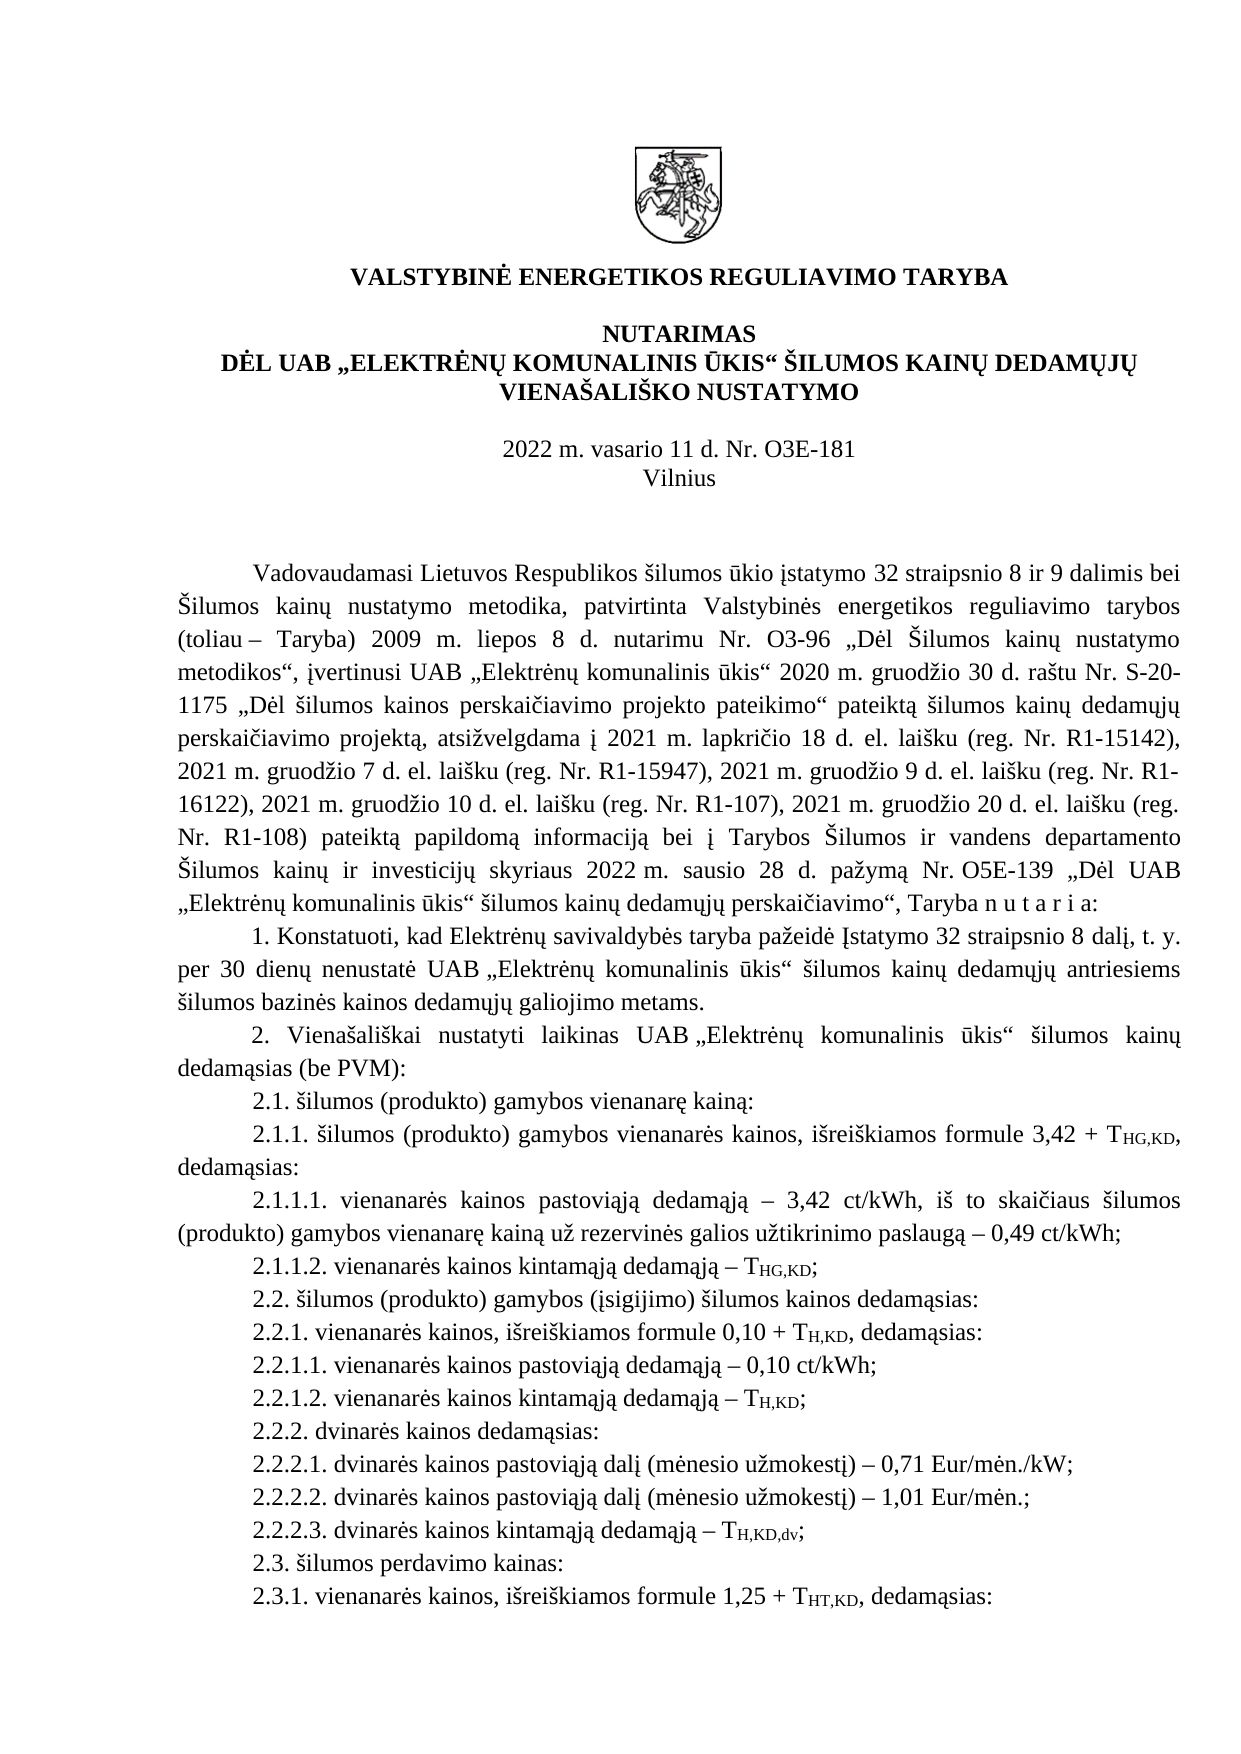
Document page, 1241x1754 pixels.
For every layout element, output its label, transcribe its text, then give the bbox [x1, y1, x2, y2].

text 1. Konstatuoti, kad Elektrėnų savivaldybės taryba pažeidė Įstatymo 32 straipsnio 8 dalį, t. y. per 30 dienų nenustatė UAB „Elektrėnų komunalinis ūkis“ šilumos kainų dedamųjų antriesiems šilumos bazinės kainos dedamųjų galiojimo metams. [177, 921, 1181, 1016]
text Vadovaudamasi Lietuvos Respublikos šilumos ūkio įstatymo 32 straipsnio 8 ir 9 dalimis bei Šilumos kainų nustatymo metodika, patvirtinta Valstybinės energetikos reguliavimo tarybos (toliau – Taryba) 2009 m. liepos 8 d. nutarimu Nr. O3-96 „Dėl Šilumos kainų nustatymo metodikos“, įvertinusi UAB „Elektrėnų komunalinis ūkis“ 2020 m. gruodžio 30 d. raštu Nr. S-20-1175 „Dėl šilumos kainos perskaičiavimo projekto pateikimo“ pateiktą šilumos kainų dedamųjų perskaičiavimo projektą, atsižvelgdama į 2021 m. lapkričio 18 d. el. laišku (reg. Nr. R1-15142), 2021 m. gruodžio 7 d. el. laišku (reg. Nr. R1-15947), 2021 m. gruodžio 9 d. el. laišku (reg. Nr. R1-16122), 2021 m. gruodžio 10 d. el. laišku (reg. Nr. R1-107), 2021 m. gruodžio 20 d. el. laišku (reg. Nr. R1-108) pateiktą papildomą informaciją bei į Tarybos Šilumos ir vandens departamento Šilumos kainų ir investicijų skyriaus 2022 m. sausio 28 d. pažymą Nr. O5E-139 „Dėl UAB „Elektrėnų komunalinis ūkis“ šilumos kainų dedamųjų perskaičiavimo“, Taryba n u t a r i a: [177, 558, 1181, 917]
text 2.1.1. šilumos (produkto) gamybos vienanarės kainos, išreiškiamos formule 3,42 + THG,KD, dedamąsias: [177, 1119, 1181, 1181]
text 2.3. šilumos perdavimo kainas: [177, 1548, 1181, 1577]
text 2.1.1.2. vienanarės kainos kintamąją dedamąją – THG,KD; [177, 1251, 1181, 1280]
text Vilnius [177, 463, 1181, 492]
text 2.2.2.1. dvinarės kainos pastoviąją dalį (mėnesio užmokestį) – 0,71 Eur/mėn./kW; [177, 1449, 1181, 1478]
text 2.2. šilumos (produkto) gamybos (įsigijimo) šilumos kainos dedamąsias: [177, 1284, 1181, 1313]
text 2.2.1.1. vienanarės kainos pastoviąją dedamąją – 0,10 ct/kWh; [177, 1350, 1181, 1379]
text 2.2.1.2. vienanarės kainos kintamąją dedamąją – TH,KD; [177, 1383, 1181, 1412]
text NUTARIMAS [177, 319, 1181, 348]
text DĖL uAB „ELEKTRĖNŲ KOMUNALINIS ŪKIS“ šilumos KAINų dedamųjų vienašališko nustatymo [177, 348, 1181, 405]
text 2.1.1.1. vienanarės kainos pastoviąją dedamąją – 3,42 ct/kWh, iš to skaičiaus šilumos (produkto) gamybos vienanarę kainą už rezervinės galios užtikrinimo paslaugą – 0,49 ct/kWh; [177, 1185, 1181, 1247]
text 2.2.2.2. dvinarės kainos pastoviąją dalį (mėnesio užmokestį) – 1,01 Eur/mėn.; [177, 1482, 1181, 1511]
text Valstybinė energetikos reguliavimo taryba [177, 262, 1181, 290]
text 2.2.2. dvinarės kainos dedamąsias: [177, 1416, 1181, 1445]
text 2022 m. vasario 11 d. Nr. O3E-181 [177, 434, 1181, 463]
text 2. Vienašališkai nustatyti laikinas UAB „Elektrėnų komunalinis ūkis“ šilumos kainų dedamąsias (be PVM): [177, 1020, 1181, 1082]
text 2.3.1. vienanarės kainos, išreiškiamos formule 1,25 + THT,KD, dedamąsias: [177, 1581, 1181, 1610]
text 2.1. šilumos (produkto) gamybos vienanarę kainą: [177, 1086, 1181, 1115]
text 2.2.1. vienanarės kainos, išreiškiamos formule 0,10 + TH,KD, dedamąsias: [177, 1317, 1181, 1346]
text 2.2.2.3. dvinarės kainos kintamąją dedamąją – TH,KD,dv; [177, 1515, 1181, 1544]
